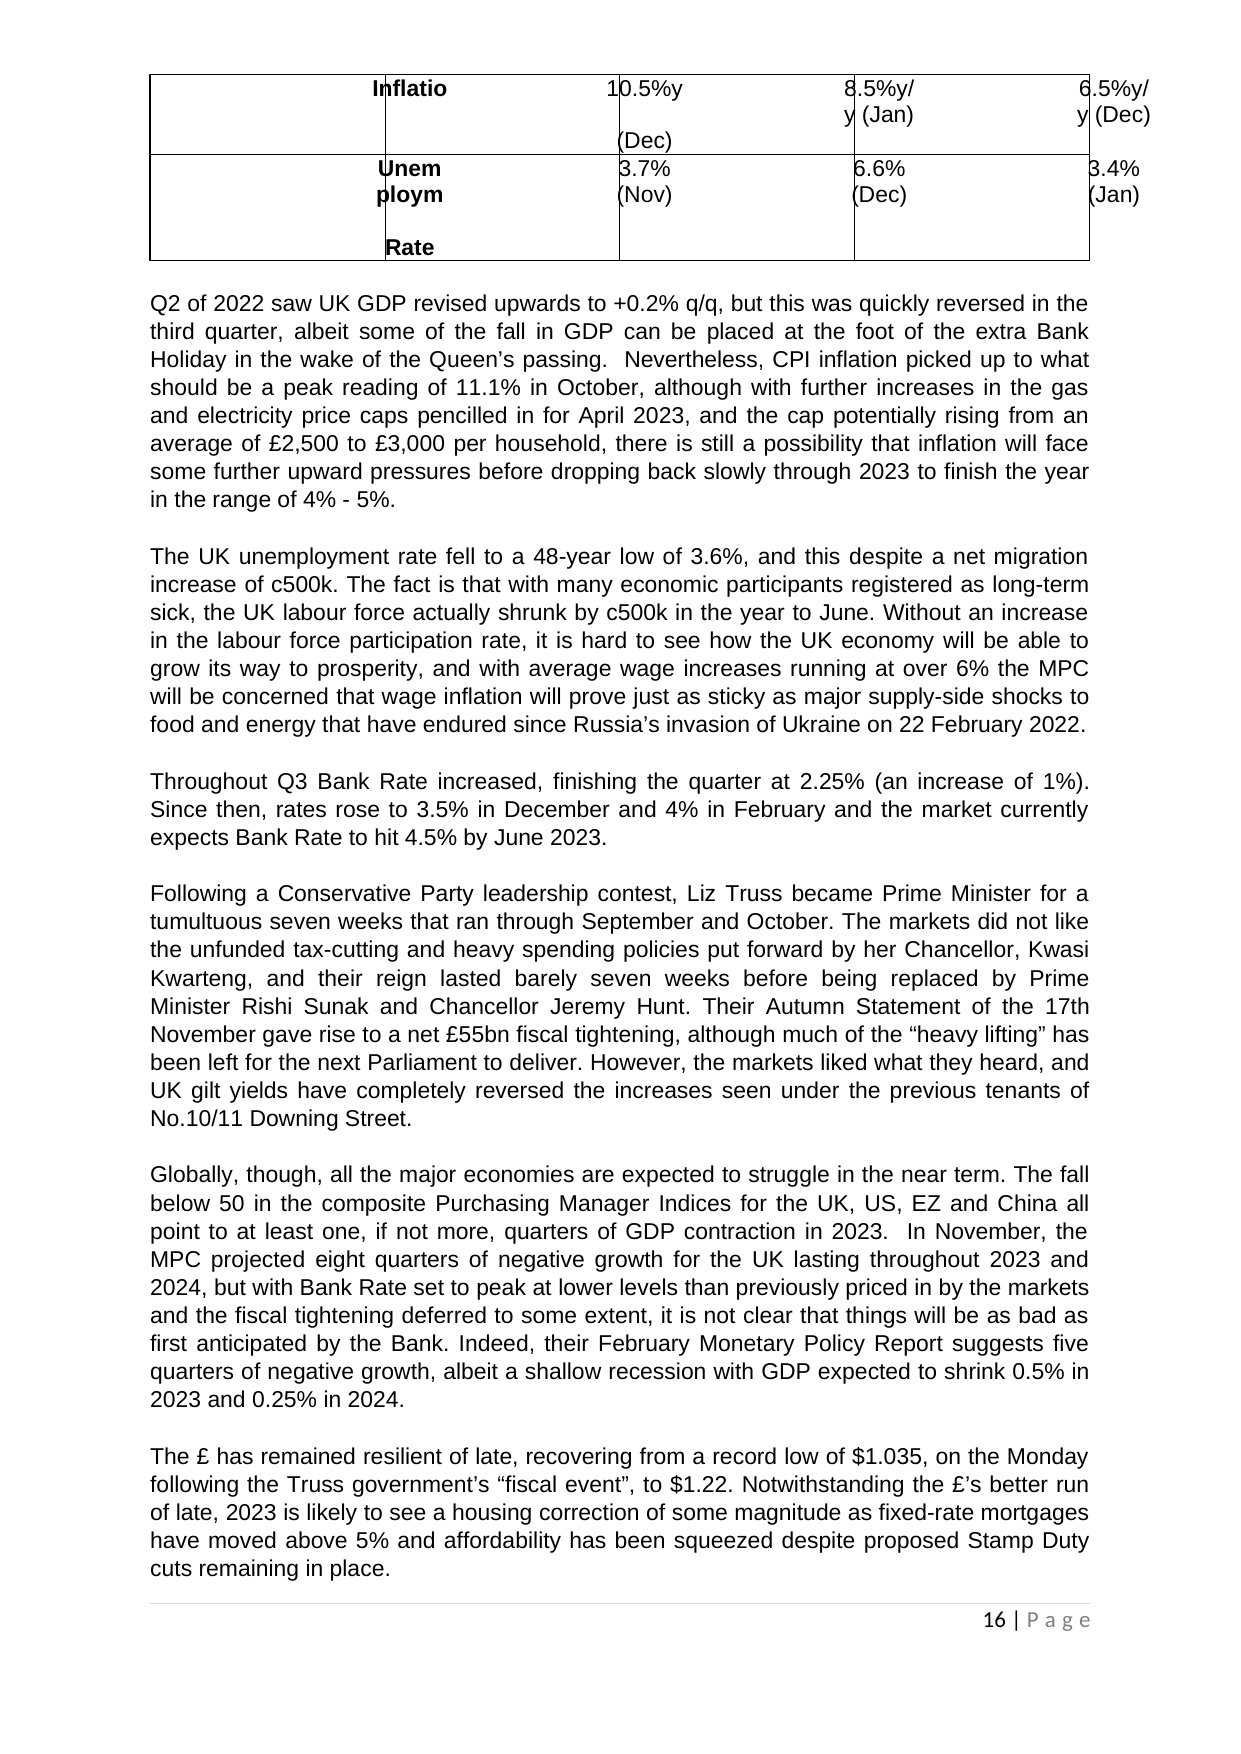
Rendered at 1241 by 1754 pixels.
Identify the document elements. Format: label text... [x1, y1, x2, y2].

table_cell 3.4% (Jan) [855, 155, 1089, 260]
table_cell 6.5%y/y (Dec) [855, 75, 1089, 154]
text Following a Conservative Party leadership contest, Liz Truss became Prime Minister for a tumultuous seven weeks that ran through September and October. The markets did not like the unfunded tax-cutting and heavy spending policies put forward by her Chancellor, Kwasi Kwarteng, and their reign lasted barely seven weeks before being replaced by Prime Minister Rishi Sunak and Chancellor Jeremy Hunt. Their Autumn Statement of the 17th November gave rise to a net £55bn fiscal tightening, although much of the “heavy lifting” has been left for the next Parliament to deliver. However, the markets liked what they heard, and UK gilt yields have completely reversed the increases seen under the previous tenants of No.10/11 Downing Street. [150, 880, 1090, 1131]
table_cell 8.5%y/y (Jan) [620, 75, 854, 154]
text The £ has remained resilient of late, recovering from a record low of $1.035, on the Monday following the Truss government’s “fiscal event”, to $1.22. Notwithstanding the £’s better run of late, 2023 is likely to see a housing correction of some magnitude as fixed-rate mortgages have moved above 5% and affordability has been squeezed despite proposed Stamp Duty cuts remaining in place. [150, 1443, 1090, 1581]
table_cell 6.6% (Dec) [620, 155, 854, 260]
text The UK unemployment rate fell to a 48-year low of 3.6%, and this despite a net migration increase of c500k. The fact is that with many economic participants registered as long-term sick, the UK labour force actually shrunk by c500k in the year to June. Without an increase in the labour force participation rate, it is hard to see how the UK economy will be able to grow its way to prosperity, and with average wage increases running at over 6% the MPC will be concerned that wage inflation will prove just as sticky as major supply-side shocks to food and energy that have endured since Russia’s invasion of Ukraine on 22 February 2022. [150, 543, 1090, 738]
table_cell 3.7% (Nov) [386, 155, 619, 260]
text Throughout Q3 Bank Rate increased, finishing the quarter at 2.25% (an increase of 1%). Since then, rates rose to 3.5% in December and 4% in February and the market currently expects Bank Rate to hit 4.5% by June 2023. [150, 768, 1090, 850]
table_cell Unemployment Rate [151, 155, 385, 260]
text Q2 of 2022 saw UK GDP revised upwards to +0.2% q/q, but this was quickly reversed in the third quarter, albeit some of the fall in GDP can be placed at the foot of the extra Bank Holiday in the wake of the Queen’s passing. Nevertheless, CPI inflation picked up to what should be a peak reading of 11.1% in October, although with further increases in the gas and electricity price caps pencilled in for April 2023, and the cap potentially rising from an average of £2,500 to £3,000 per household, there is still a possibility that inflation will face some further upward pressures before dropping back slowly through 2023 to finish the year in the range of 4% - 5%. [150, 289, 1090, 513]
table_cell 10.5%y/y (Dec) [386, 75, 619, 154]
text Globally, though, all the major economies are expected to struggle in the near term. The fall below 50 in the composite Purchasing Manager Indices for the UK, US, EZ and China all point to at least one, if not more, quarters of GDP contraction in 2023. In November, the MPC projected eight quarters of negative growth for the UK lasting throughout 2023 and 2024, but with Bank Rate set to peak at lower levels than previously priced in by the markets and the fiscal tightening deferred to some extent, it is not clear that things will be as bad as first anticipated by the Bank. Indeed, their February Monetary Policy Report suggests five quarters of negative growth, albeit a shallow recession with GDP expected to shrink 0.5% in 2023 and 0.25% in 2024. [150, 1161, 1090, 1413]
table_cell Inflation [151, 75, 385, 154]
